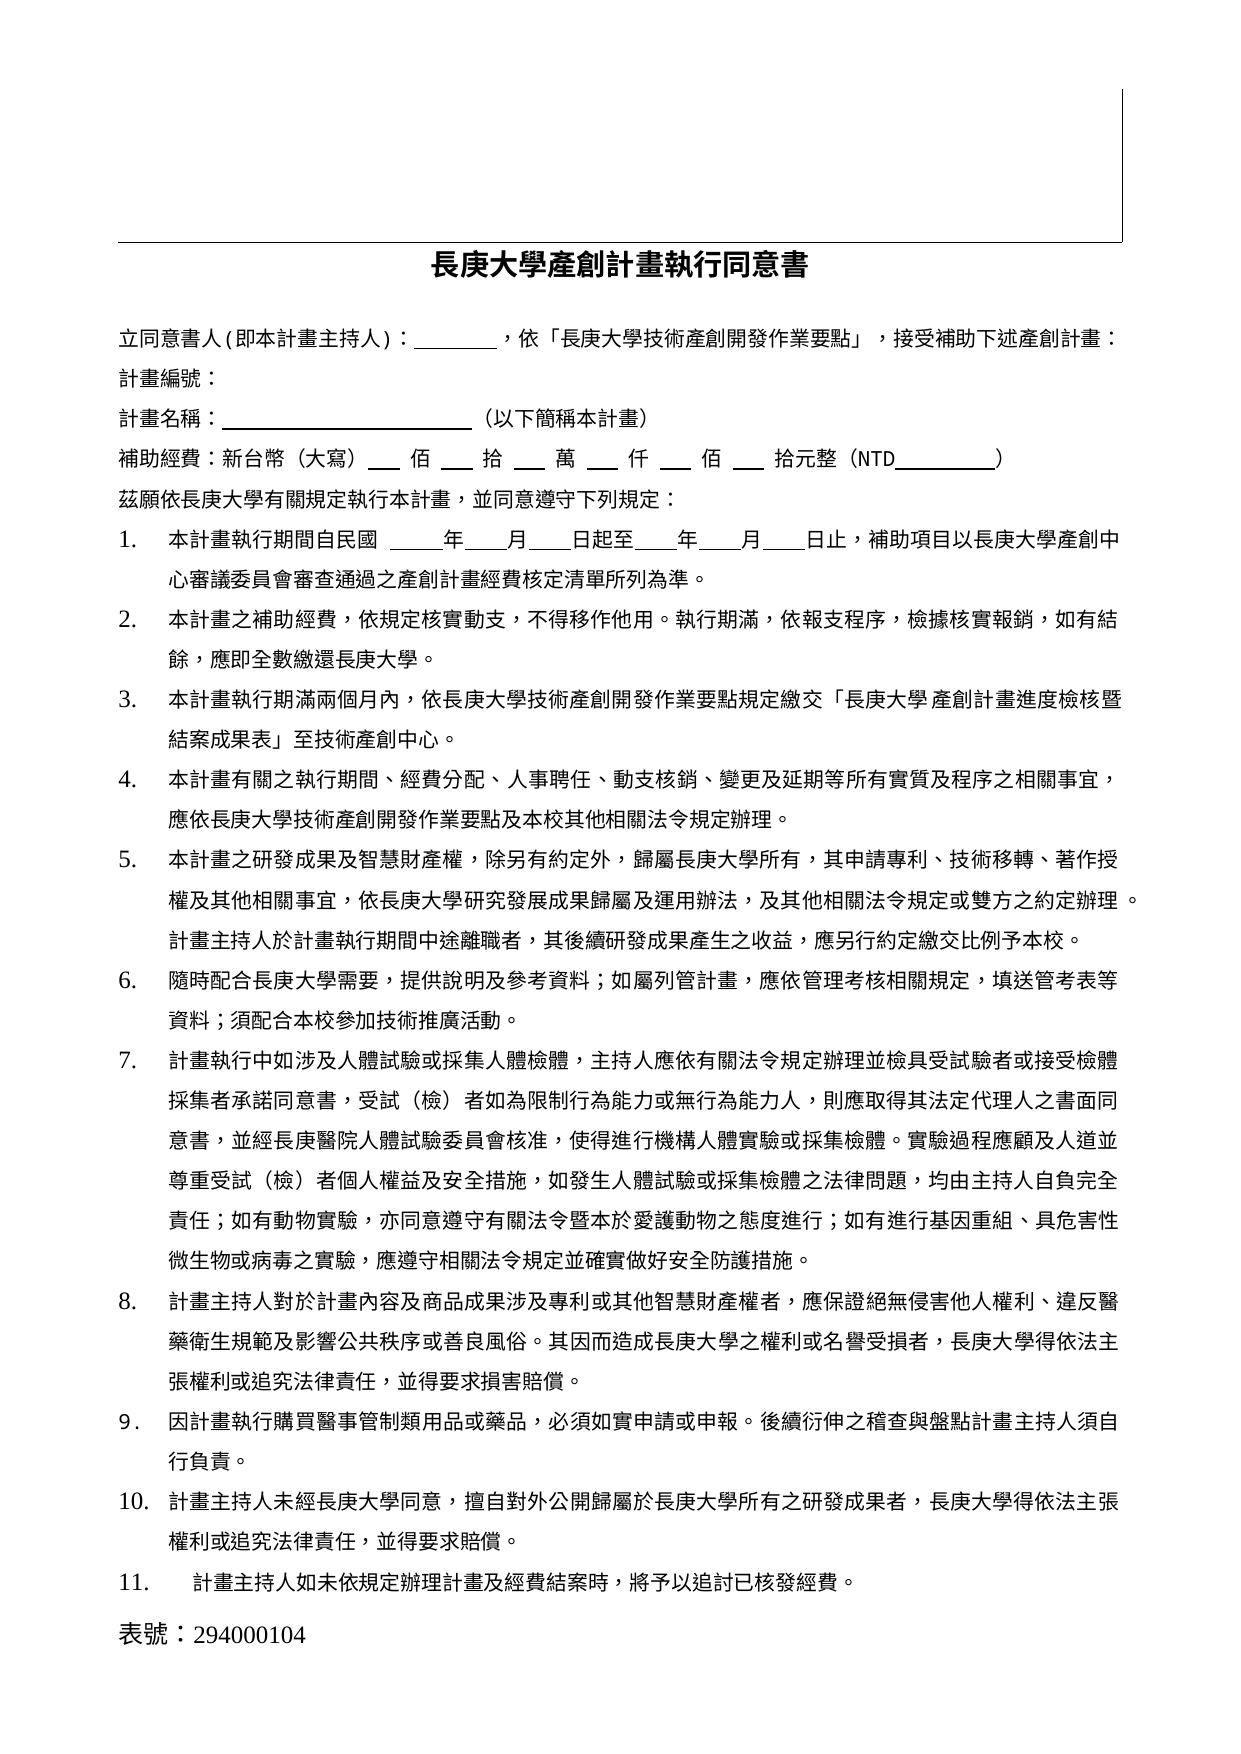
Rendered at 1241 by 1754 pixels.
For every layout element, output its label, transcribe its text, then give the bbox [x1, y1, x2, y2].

list 隨時配合長庚大學需要，提供說明及參考資料；如屬列管計畫，應依管理考核相關規定，填送管考表等資料；須配合本校參加技術推廣活動。 [118, 964, 1122, 1034]
list 本計畫之補助經費，依規定核實動支，不得移作他用。執行期滿，依報支程序，檢據核實報銷，如有結餘，應即全數繳還長庚大學。 [118, 603, 1122, 673]
list 計畫主持人未經長庚大學同意，擅自對外公開歸屬於長庚大學所有之研發成果者，長庚大學得依法主張權利或追究法律責任，並得要求賠償。 [118, 1486, 1122, 1556]
text 長庚大學產創計畫執行同意書 [118, 242, 1122, 284]
text 補助經費：新台幣（大寫） 佰 拾 萬 仟 佰 拾元整（NTD ） [118, 442, 1122, 473]
text 茲願依長庚大學有關規定執行本計畫，並同意遵守下列規定： [118, 483, 1122, 513]
list 本計畫執行期滿兩個月內，依長庚大學技術產創開發作業要點規定繳交「長庚大學產創計畫進度檢核暨結案成果表」至技術產創中心。 [118, 683, 1122, 754]
text 計畫名稱： （以下簡稱本計畫） [118, 402, 1122, 433]
text 立同意書人(即本計畫主持人)： ，依「長庚大學技術產創開發作業要點」，接受補助下述產創計畫： [118, 322, 1122, 352]
list 計畫執行中如涉及人體試驗或採集人體檢體，主持人應依有關法令規定辦理並檢具受試驗者或接受檢體採集者承諾同意書，受試（檢）者如為限制行為能力或無行為能力人，則應取得其法定代理人之書面同意書，並經長庚醫院人體試驗委員會核准，使得進行機構人體實驗或採集檢體。實驗過程應顧及人道並尊重受試（檢）者個人權益及安全措施，如發生人體試驗或採集檢體之法律問題，均由主持人自負完全責任；如有動物實驗，亦同意遵守有關法令暨本於愛護動物之態度進行；如有進行基因重組、具危害性微生物或病毒之實驗，應遵守相關法令規定並確實做好安全防護措施。 [118, 1044, 1122, 1275]
list 計畫主持人如未依規定辦理計畫及經費結案時，將予以追討已核發經費。 [118, 1566, 1122, 1596]
text 計畫編號： [118, 362, 1122, 392]
list 本計畫之研發成果及智慧財產權，除另有約定外，歸屬長庚大學所有，其申請專利、技術移轉、著作授權及其他相關事宜，依長庚大學研究發展成果歸屬及運用辦法，及其他相關法令規定或雙方之約定辦理。計畫主持人於計畫執行期間中途離職者，其後續研發成果產生之收益，應另行約定繳交比例予本校。 [118, 844, 1122, 954]
list 本計畫執行期間自民國 年 月 日起至 年 月 日止，補助項目以長庚大學產創中心審議委員會審查通過之產創計畫經費核定清單所列為準。 [118, 523, 1122, 593]
list 因計畫執行購買醫事管制類用品或藥品，必須如實申請或申報。後續衍伸之稽查與盤點計畫主持人須自行負責。 [118, 1405, 1122, 1476]
list 計畫主持人對於計畫內容及商品成果涉及專利或其他智慧財產權者，應保證絕無侵害他人權利、違反醫藥衛生規範及影響公共秩序或善良風俗。其因而造成長庚大學之權利或名譽受損者，長庚大學得依法主張權利或追究法律責任，並得要求損害賠償。 [118, 1285, 1122, 1395]
list 本計畫有關之執行期間、經費分配、人事聘任、動支核銷、變更及延期等所有實質及程序之相關事宜，應依長庚大學技術產創開發作業要點及本校其他相關法令規定辦理。 [118, 763, 1122, 834]
